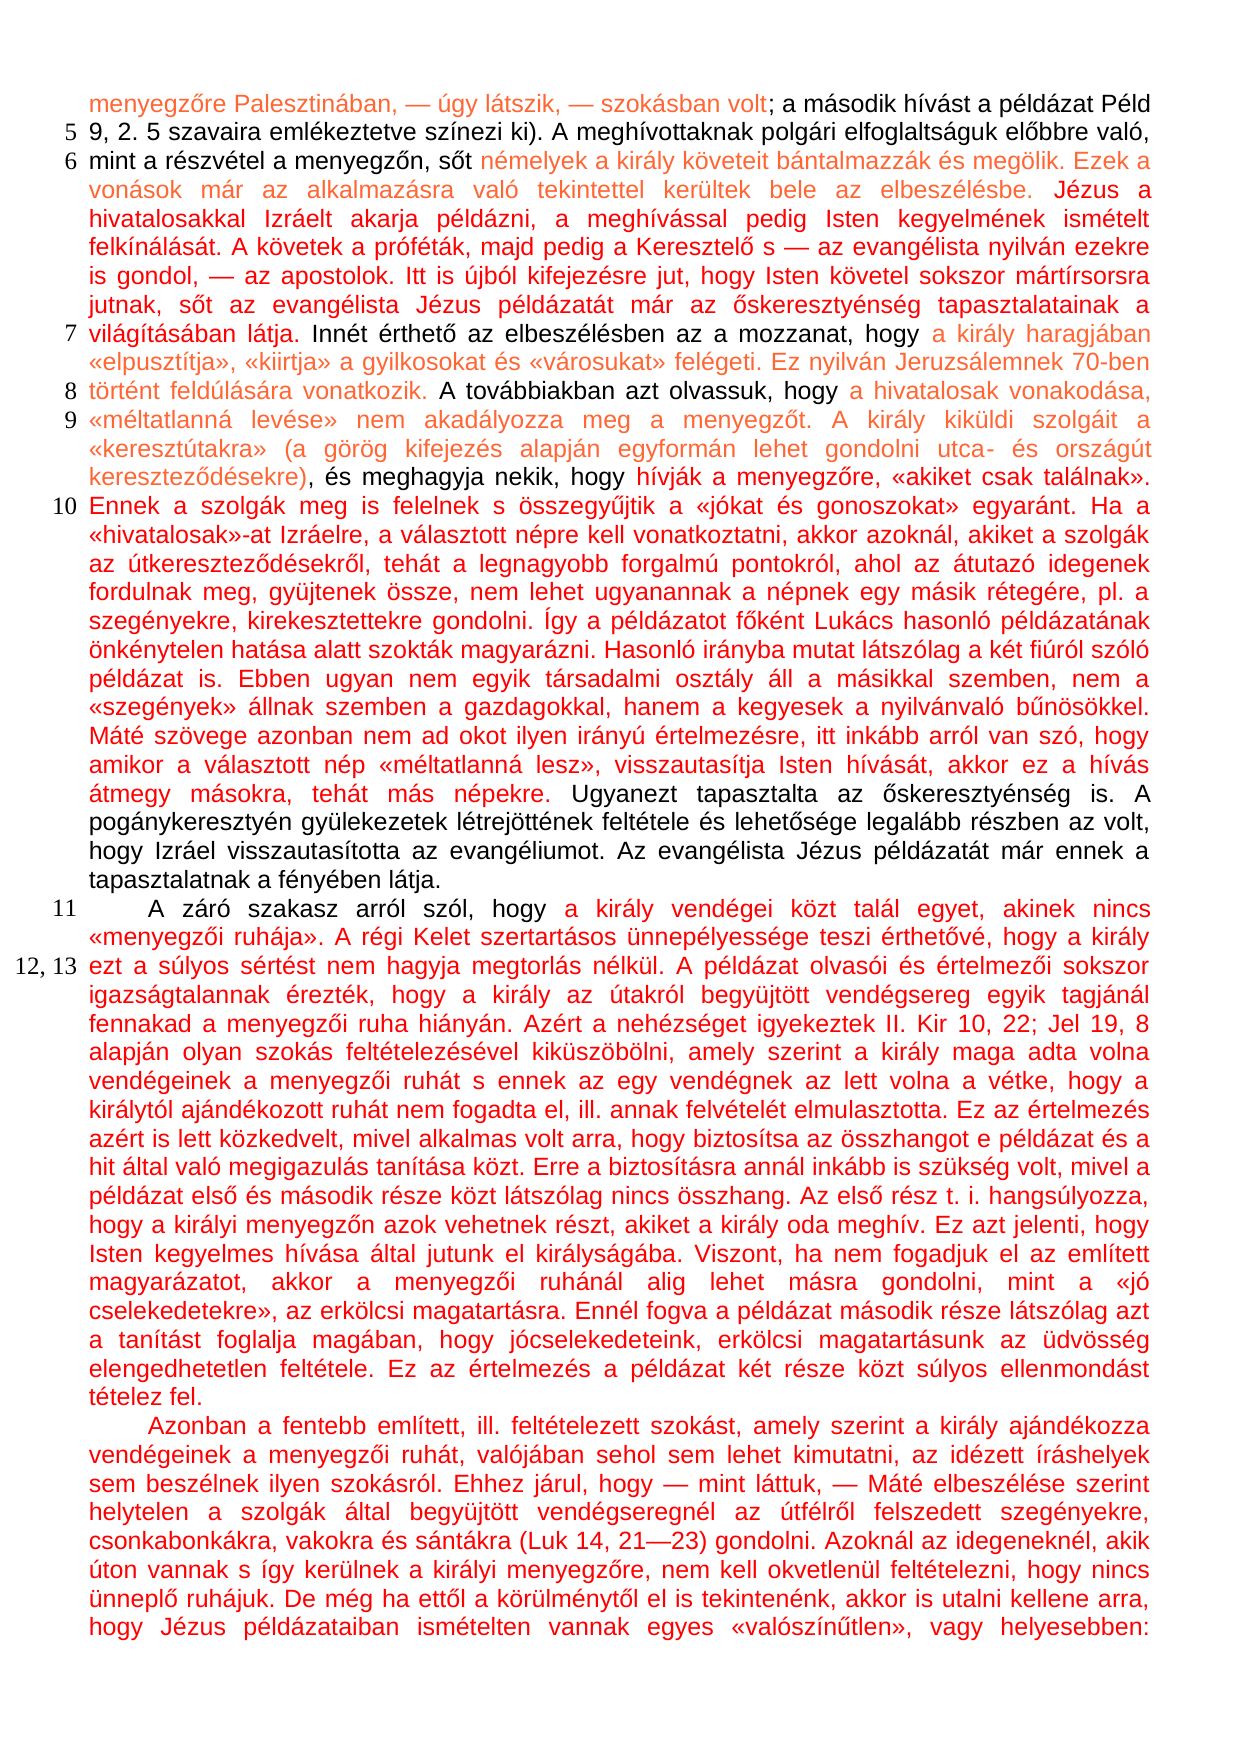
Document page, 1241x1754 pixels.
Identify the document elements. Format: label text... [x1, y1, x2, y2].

text 7 [32, 318, 77, 347]
text 12, 13 [3, 951, 77, 980]
text 5 [32, 117, 77, 146]
text menyegzőre Palesztinában, — úgy látszik, — szokásban volt; a második hívást a példázat Péld 9, 2. 5 szavaira emlékeztetve színezi ki). A meghívottaknak polgári elfoglaltságuk előbbre való, mint a részvétel a menyegzőn, sőt némelyek a király követeit bántalmazzák és megölik. Ezek a vonások már az alkalmazásra való tekintettel kerültek bele az elbeszélésbe. Jézus a hivatalosakkal Izráelt akarja példázni, a meghívással pedig Isten kegyelmének ismételt felkínálását. A követek a próféták, majd pedig a Keresztelő s — az evangélista nyilván ezekre is gondol, — az apostolok. Itt is újból kifejezésre jut, hogy Isten követel sokszor mártírsorsra jutnak, sőt az evangélista Jézus példázatát már az őskeresztyénség tapasztalatainak a világításában látja. Innét érthető az elbeszélésben az a mozzanat, hogy a király haragjában «elpusztítja», «kiirtja» a gyilkosokat és «városukat» felégeti. Ez nyilván Jeruzsálemnek 70-ben történt feldúlására vonatkozik. A továbbiakban azt olvassuk, hogy a hivatalosak vonakodása, «méltatlanná levése» nem akadályozza meg a menyegzőt. A király kiküldi szolgáit a «keresztútakra» (a görög kifejezés alapján egyformán lehet gondolni utca‑ és országút kereszteződésekre), és meghagyja nekik, hogy hívják a menyegzőre, «akiket csak találnak». Ennek a szolgák meg is felelnek s összegyűjtik a «jókat és gonoszokat» egyaránt. Ha a «hivatalosak»-at Izráelre, a választott népre kell vonatkoztatni, akkor azoknál, akiket a szolgák az útkereszteződésekről, tehát a legnagyobb forgalmú pontokról, ahol az átutazó idegenek fordulnak meg, gyüjtenek össze, nem lehet ugyanannak a népnek egy másik rétegére, pl. a szegényekre, kirekesztettekre gondolni. Így a példázatot főként Lukács hasonló példázatának önkénytelen hatása alatt szokták magyarázni. Hasonló irányba mutat látszólag a két fiúról szóló példázat is. Ebben ugyan nem egyik társadalmi osztály áll a másikkal szemben, nem a «szegények» állnak szemben a gazdagokkal, hanem a kegyesek a nyilvánvaló bűnösökkel. Máté szövege azonban nem ad okot ilyen irányú értelmezésre, itt inkább arról van szó, hogy amikor a választott nép «méltatlanná lesz», visszautasítja Isten hívását, akkor ez a hívás átmegy másokra, tehát más népekre. Ugyanezt tapasztalta az őskeresztyénség is. A pogánykeresztyén gyülekezetek létrejöttének feltétele és lehetősége legalább részben az volt, hogy Izráel visszautasította az evangéliumot. Az evangélista Jézus példázatát már ennek a tapasztalatnak a fényében látja. [88, 88, 1152, 893]
text 8 [32, 376, 77, 405]
text Azonban a fentebb említett, ill. feltételezett szokást, amely szerint a király ajándékozza vendégeinek a menyegzői ruhát, valójában sehol sem lehet kimutatni, az idézett íráshelyek sem beszélnek ilyen szokásról. Ehhez járul, hogy — mint láttuk, — Máté elbeszélése szerint helytelen a szolgák által begyüjtött vendégseregnél az útfélről felszedett szegényekre, csonkabonkákra, vakokra és sántákra (Luk 14, 21―23) gondolni. Azoknál az idegeneknél, akik úton vannak s így kerülnek a királyi menyegzőre, nem kell okvetlenül feltételezni, hogy nincs ünneplő ruhájuk. De még ha ettől a körülménytől el is tekintenénk, akkor is utalni kellene arra, hogy Jézus példázataiban ismételten vannak egyes «valószínűtlen», vagy helyesebben: [88, 1411, 1152, 1641]
text 10 [32, 491, 77, 520]
text 11 [32, 893, 77, 922]
text 6 [32, 146, 77, 175]
text 9 [32, 405, 77, 433]
text A záró szakasz arról szól, hogy a király vendégei közt talál egyet, akinek nincs «menyegzői ruhája». A régi Kelet szertartásos ünnepélyessége teszi érthetővé, hogy a király ezt a súlyos sértést nem hagyja megtorlás nélkül. A példázat olvasói és értelmezői sokszor igazságtalannak érezték, hogy a király az útakról begyüjtött vendégsereg egyik tagjánál fennakad a menyegzői ruha hiányán. Azért a nehézséget igyekeztek II. Kir 10, 22; Jel 19, 8 alapján olyan szokás feltételezésével kiküszöbölni, amely szerint a király maga adta volna vendégeinek a menyegzői ruhát s ennek az egy vendégnek az lett volna a vétke, hogy a királytól ajándékozott ruhát nem fogadta el, ill. annak felvételét elmulasztotta. Ez az értelmezés azért is lett közkedvelt, mivel alkalmas volt arra, hogy biztosítsa az összhangot e példázat és a hit által való megigazulás tanítása közt. Erre a biztosításra annál inkább is szükség volt, mivel a példázat első és második része közt látszólag nincs összhang. Az első rész t. i. hangsúlyozza, hogy a királyi menyegzőn azok vehetnek részt, akiket a király oda meghív. Ez azt jelenti, hogy Isten kegyelmes hívása által jutunk el királyságába. Viszont, ha nem fogadjuk el az említett magyarázatot, akkor a menyegzői ruhánál alig lehet másra gondolni, mint a «jó cselekedetekre», az erkölcsi magatartásra. Ennél fogva a példázat második része látszólag azt a tanítást foglalja magában, hogy jócselekedeteink, erkölcsi magatartásunk az üdvösség elengedhetetlen feltétele. Ez az értelmezés a példázat két része közt súlyos ellenmondást tételez fel. [88, 893, 1152, 1411]
